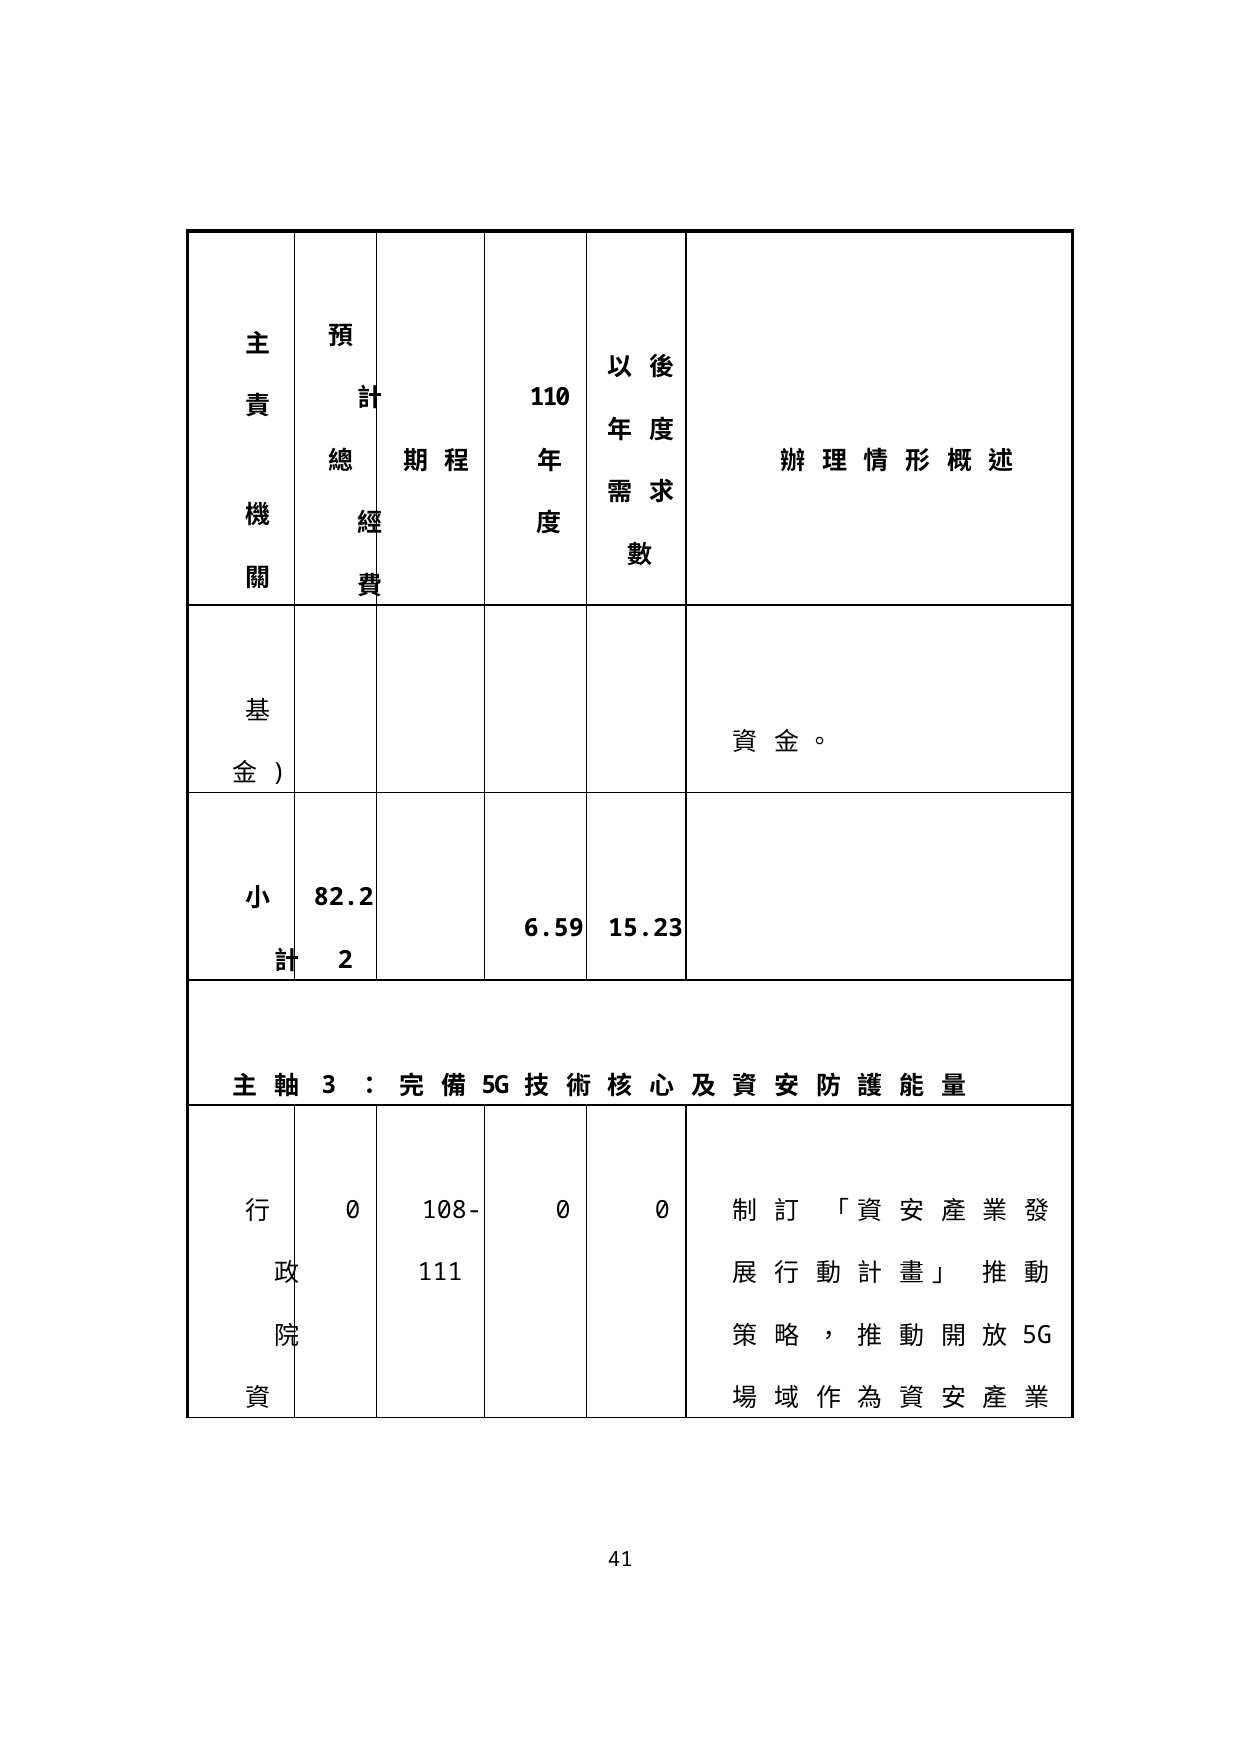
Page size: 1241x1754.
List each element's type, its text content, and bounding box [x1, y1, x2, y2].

table_cell 基金) [189, 606, 294, 792]
table_cell 15.23 [587, 793, 685, 979]
table_cell 108-111 [377, 1106, 484, 1417]
table_cell 資金。 [687, 606, 1071, 792]
table_cell 制訂「資安產業發展行動計畫」推動策略，推動開放5G場域作為資安產業 [687, 1106, 1071, 1417]
table_cell 小計 [189, 793, 294, 979]
table_cell [687, 793, 1071, 979]
table_cell [377, 793, 484, 979]
table_cell 82.22 [295, 793, 376, 979]
table_cell 主軸3：完備5G技術核心及資安防護能量 [189, 981, 1071, 1104]
table_cell 0 [587, 1106, 685, 1417]
table_header 辦理情形概述 [687, 233, 1071, 604]
table_cell [587, 606, 685, 792]
table_cell 0 [295, 1106, 376, 1417]
table_cell [485, 606, 586, 792]
table_cell [295, 606, 376, 792]
table_header 期程 [377, 233, 484, 604]
table_header 主責 機關 [189, 233, 294, 604]
table_cell 6.59 [485, 793, 586, 979]
table_header 110年度 [485, 233, 586, 604]
table_header 預計 總經費 [295, 233, 376, 604]
table_cell 0 [485, 1106, 586, 1417]
table_header 以後年度需求數 [587, 233, 685, 604]
table_cell 行政院 資安處 [189, 1106, 294, 1417]
table_cell [377, 606, 484, 792]
